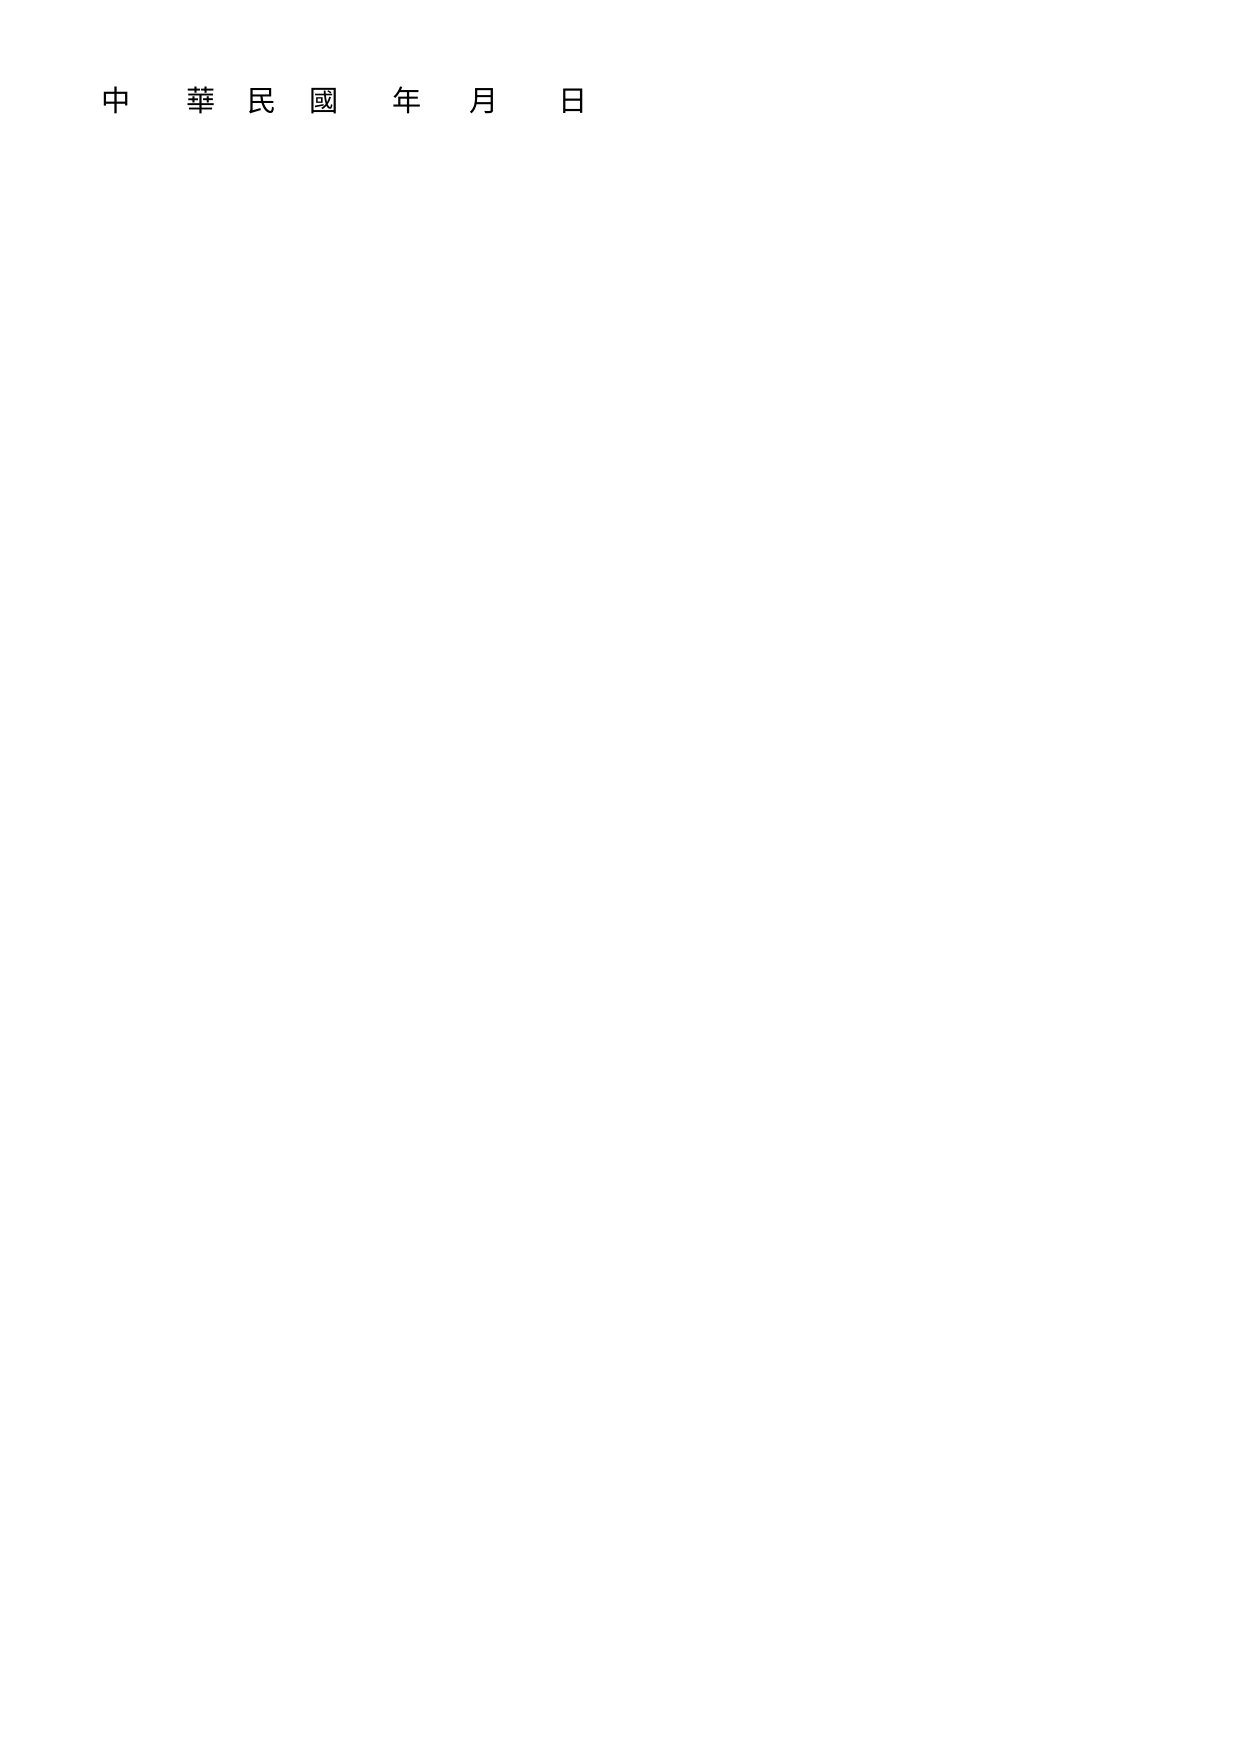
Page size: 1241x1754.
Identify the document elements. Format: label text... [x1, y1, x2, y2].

text 中 華 民 國 年 月 日 [101, 77, 1152, 119]
